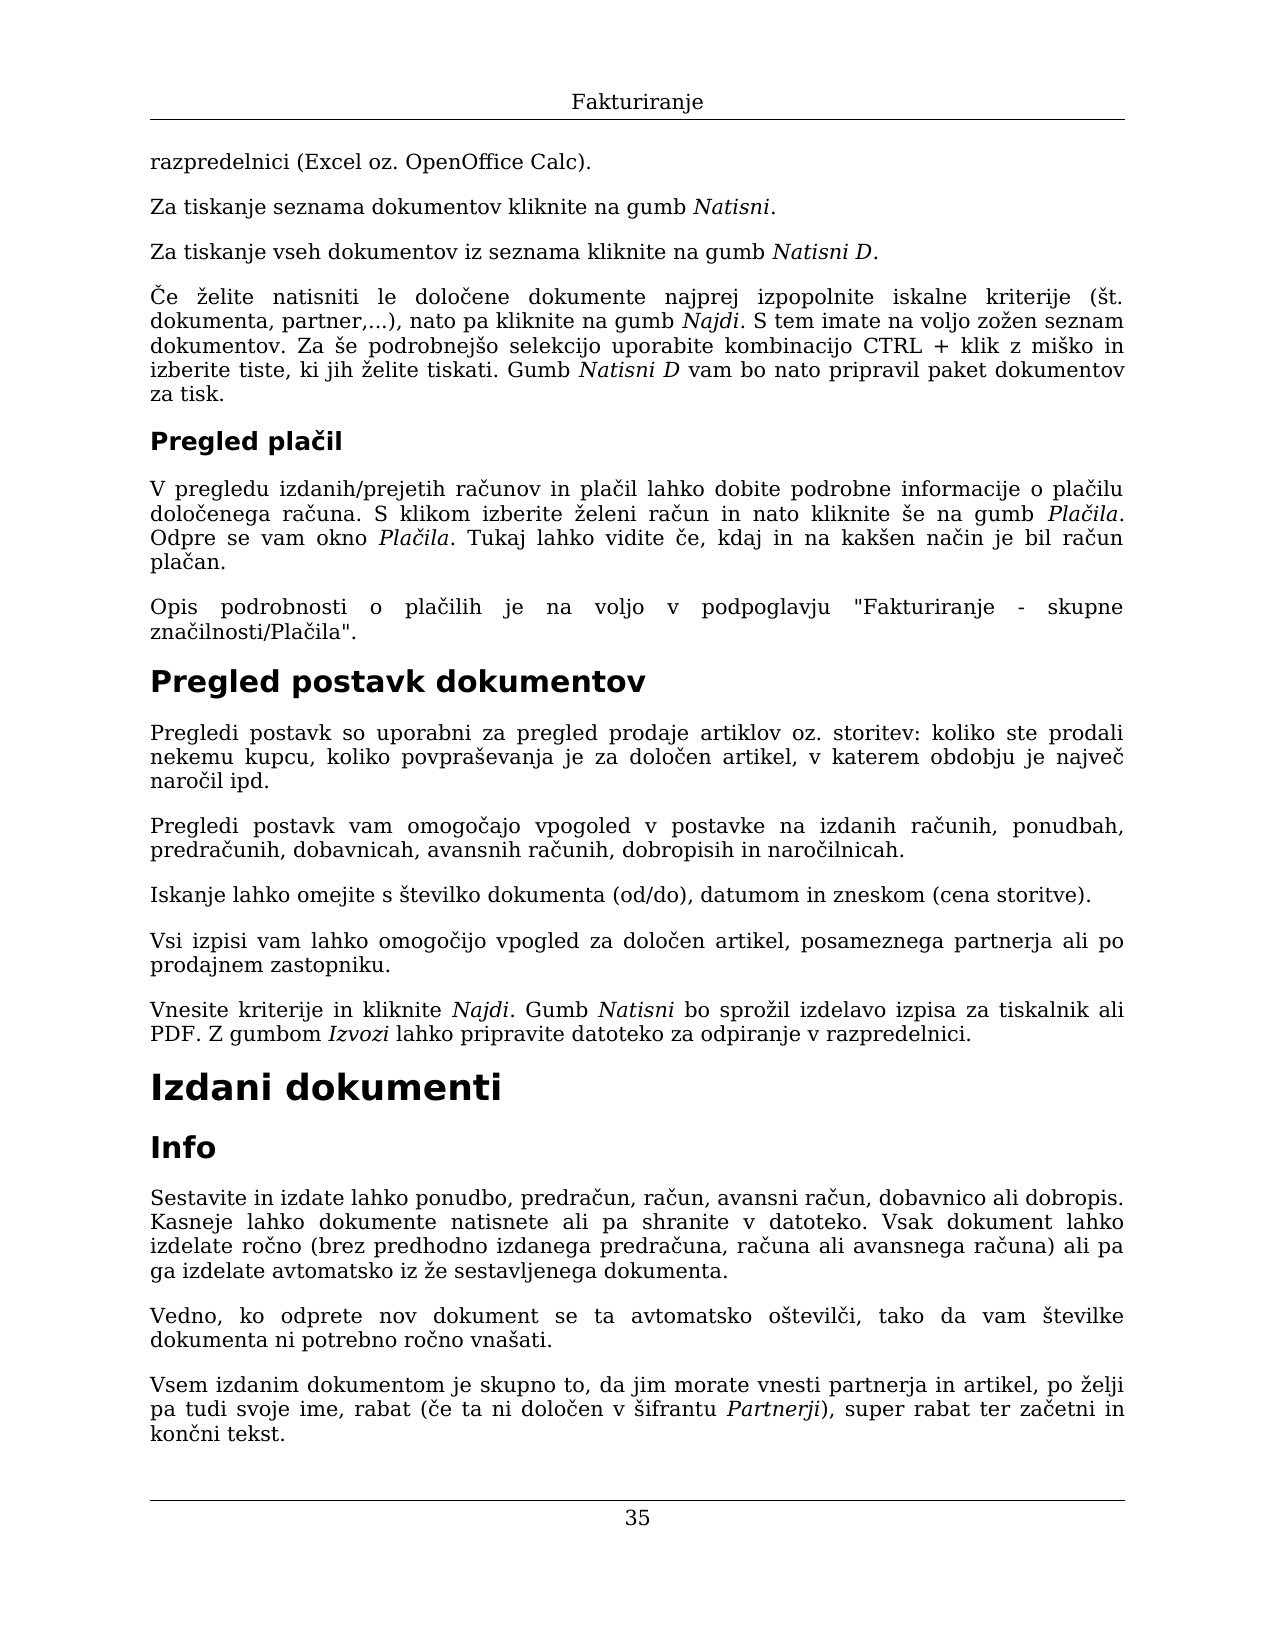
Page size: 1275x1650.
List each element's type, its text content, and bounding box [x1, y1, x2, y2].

text V pregledu izdanih/prejetih računov in plačil lahko dobite podrobne informacije o plačilu določenega računa. S klikom izberite želeni račun in nato kliknite še na gumb Plačila. Odpre se vam okno Plačila. Tukaj lahko vidite če, kdaj in na kakšen način je bil račun plačan. [150, 477, 1125, 574]
text Info [150, 1130, 1125, 1165]
text Za tiskanje vseh dokumentov iz seznama kliknite na gumb Natisni D. [150, 240, 1125, 264]
text Vedno, ko odprete nov dokument se ta avtomatsko oštevilči, tako da vam številke dokumenta ni potrebno ročno vnašati. [150, 1304, 1125, 1352]
text Opis podrobnosti o plačilih je na voljo v podpoglavju "Fakturiranje - skupne značilnosti/Plačila". [150, 595, 1125, 644]
text Če želite natisniti le določene dokumente najprej izpopolnite iskalne kriterije (št. dokumenta, partner,...), nato pa kliknite na gumb Najdi. S tem imate na voljo zožen seznam dokumentov. Za še podrobnejšo selekcijo uporabite kombinacijo CTRL + klik z miško in izberite tiste, ki jih želite tiskati. Gumb Natisni D vam bo nato pripravil paket dokumentov za tisk. [150, 285, 1125, 407]
text Iskanje lahko omejite s številko dokumenta (od/do), datumom in zneskom (cena storitve). [150, 883, 1125, 908]
text Pregled postavk dokumentov [150, 665, 1125, 700]
text Vsem izdanim dokumentom je skupno to, da jim morate vnesti partnerja in artikel, po želji pa tudi svoje ime, rabat (če ta ni določen v šifrantu Partnerji), super rabat ter začetni in končni tekst. [150, 1373, 1125, 1446]
text Za tiskanje seznama dokumentov kliknite na gumb Natisni. [150, 195, 1125, 219]
text Pregledi postavk so uporabni za pregled prodaje artiklov oz. storitev: koliko ste prodali nekemu kupcu, koliko povpraševanja je za določen artikel, v katerem obdobju je največ naročil ipd. [150, 721, 1125, 793]
text Vnesite kriterije in kliknite Najdi. Gumb Natisni bo sprožil izdelavo izpisa za tiskalnik ali PDF. Z gumbom Izvozi lahko pripravite datoteko za odpiranje v razpredelnici. [150, 998, 1125, 1047]
text Izdani dokumenti [150, 1067, 1125, 1109]
text Pregled plačil [150, 427, 1125, 457]
text Pregledi postavk vam omogočajo vpogoled v postavke na izdanih računih, ponudbah, predračunih, dobavnicah, avansnih računih, dobropisih in naročilnicah. [150, 814, 1125, 863]
text razpredelnici (Excel oz. OpenOffice Calc). [150, 150, 1125, 174]
text Vsi izpisi vam lahko omogočijo vpogled za določen artikel, posameznega partnerja ali po prodajnem zastopniku. [150, 929, 1125, 977]
text Sestavite in izdate lahko ponudbo, predračun, račun, avansni račun, dobavnico ali dobropis. Kasneje lahko dokumente natisnete ali pa shranite v datoteko. Vsak dokument lahko izdelate ročno (brez predhodno izdanega predračuna, računa ali avansnega računa) ali pa ga izdelate avtomatsko iz že sestavljenega dokumenta. [150, 1186, 1125, 1283]
